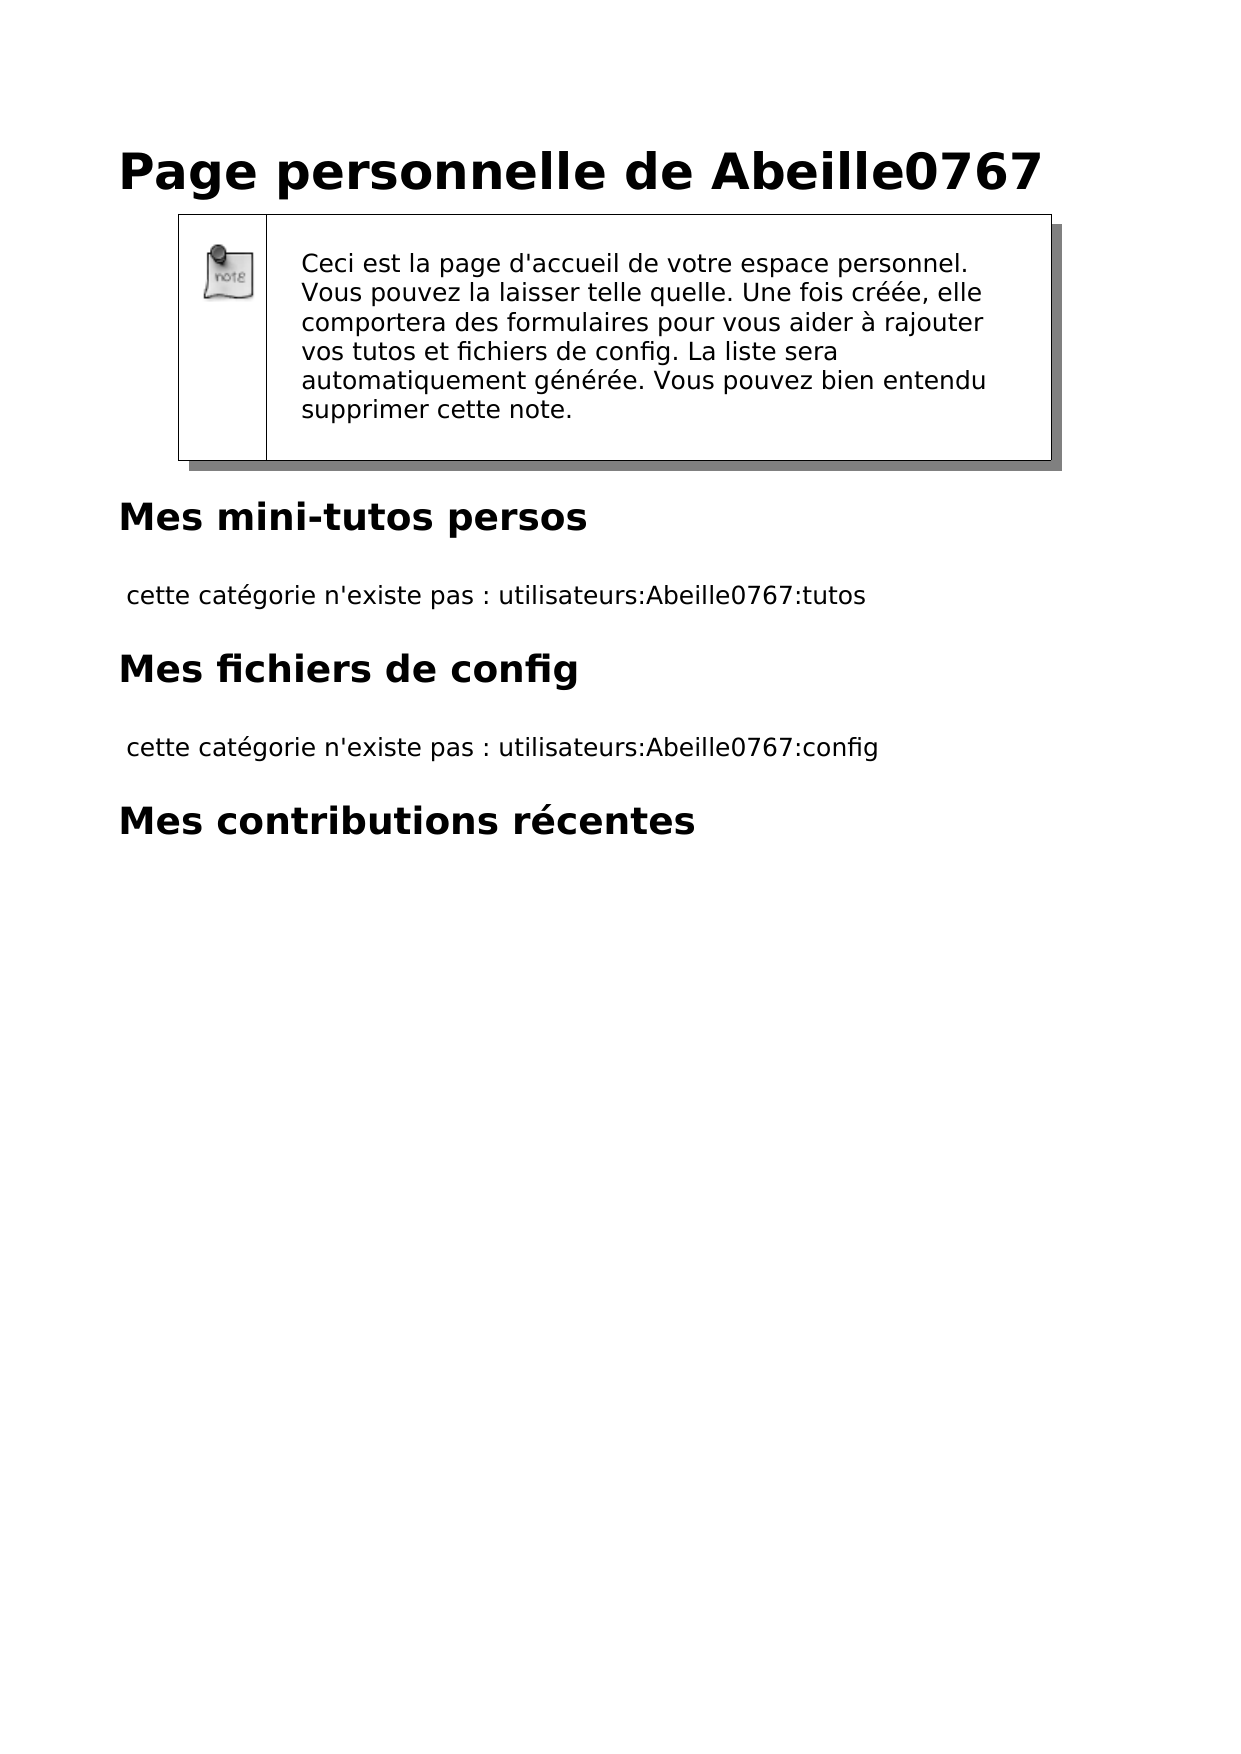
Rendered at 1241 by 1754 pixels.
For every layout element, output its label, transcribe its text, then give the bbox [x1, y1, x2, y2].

subtitle Page personnelle de Abeille0767 [118, 143, 1122, 201]
picture [190, 237, 266, 313]
subtitle Mes fichiers de config [118, 647, 1122, 691]
subtitle Mes contributions récentes [118, 799, 1122, 843]
subtitle Mes mini-tutos persos [118, 496, 1122, 539]
table_header [179, 215, 266, 460]
text cette catégorie n'existe pas : utilisateurs:Abeille0767:config [118, 704, 1122, 762]
table_header Ceci est la page d'accueil de votre espace personnel. Vous pouvez la laisser telle quelle. Une fois créée, elle comportera des formulaires pour vous aider à rajouter vos tutos et fichiers de config. La liste sera automatiquement générée. Vous pouvez bien entendu supprimer cette note. [267, 215, 1051, 460]
text cette catégorie n'existe pas : utilisateurs:Abeille0767:tutos [118, 552, 1122, 610]
